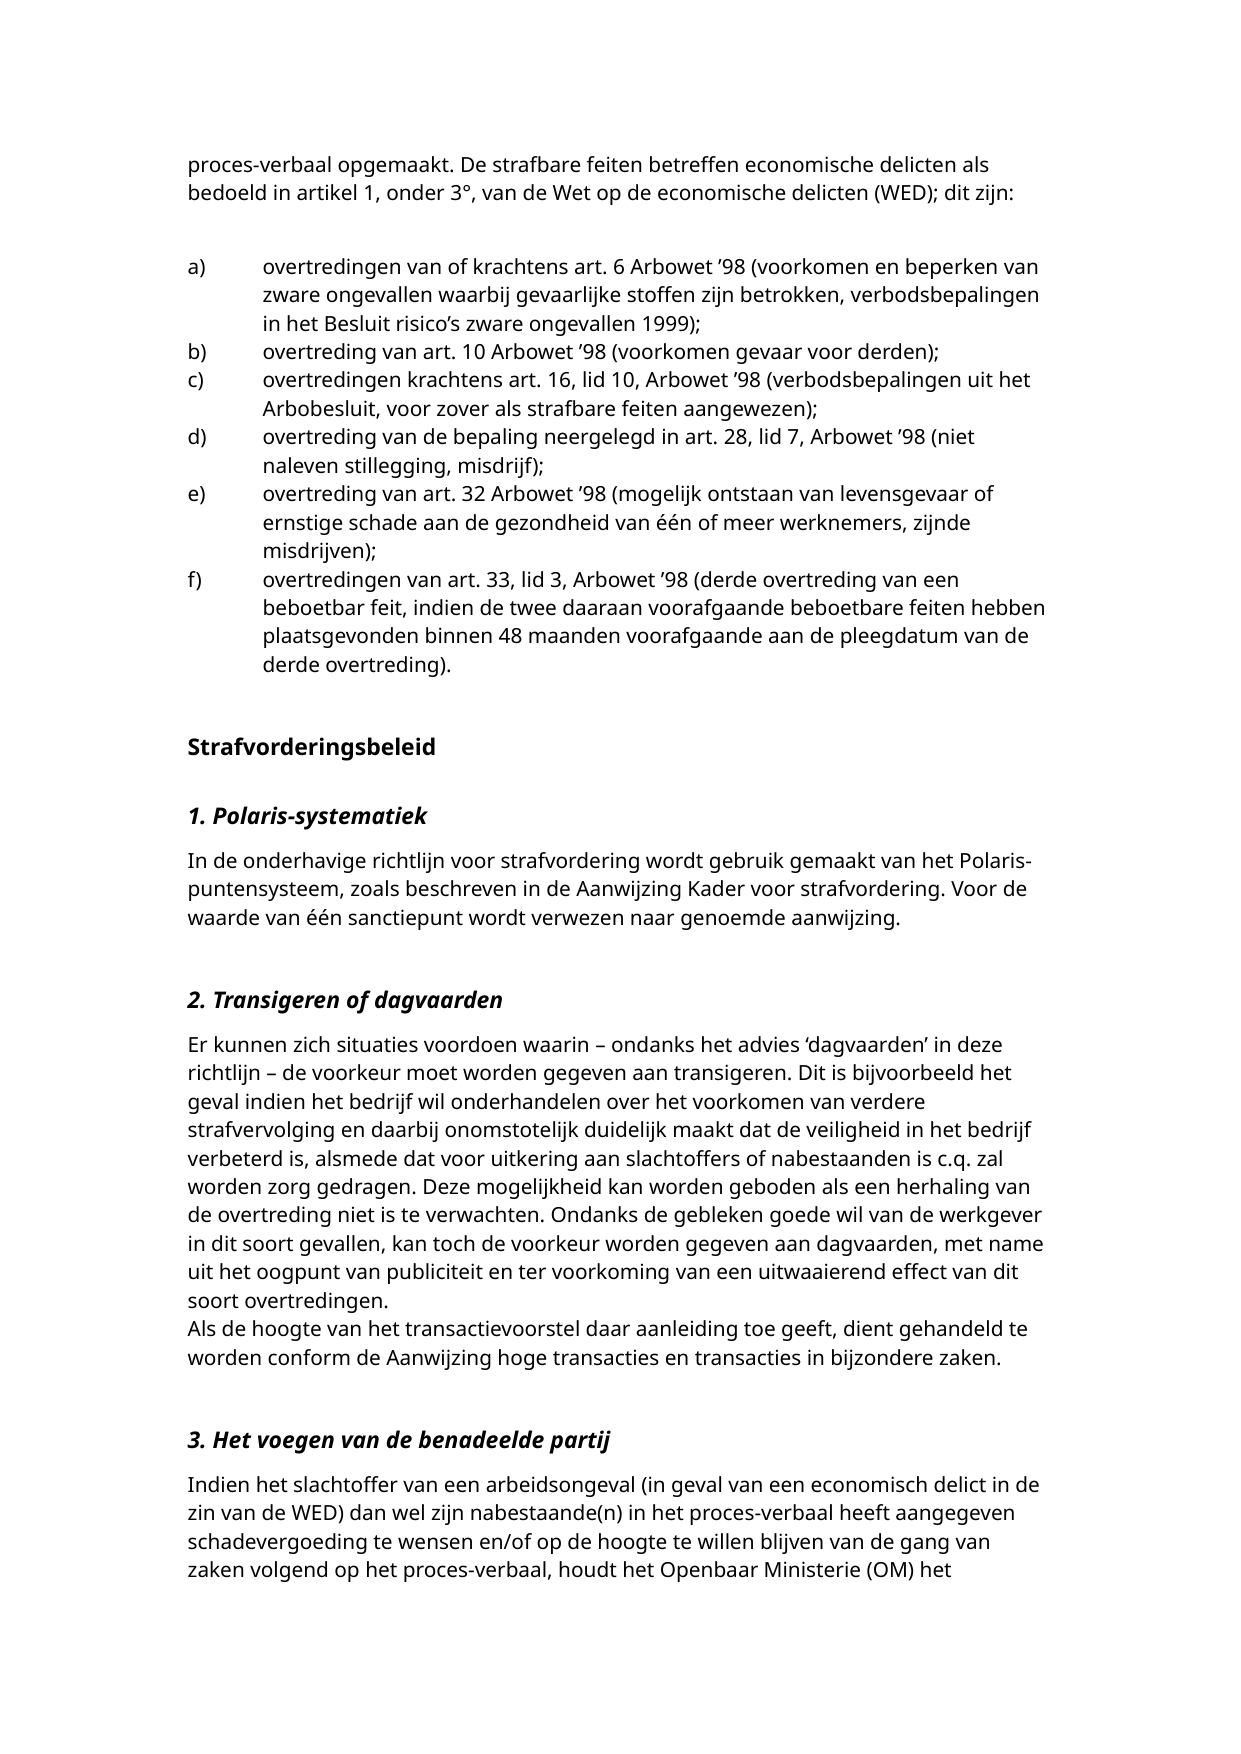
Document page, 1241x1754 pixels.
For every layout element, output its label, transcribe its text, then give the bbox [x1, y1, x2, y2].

list overtredingen van art. 33, lid 3, Arbowet ’98 (derde overtreding van een beboetbar feit, indien de twee daaraan voorafgaande beboetbare feiten hebben plaatsgevonden binnen 48 maanden voorafgaande aan de pleegdatum van de derde overtreding). [187, 565, 1053, 678]
subtitle 3. Het voegen van de benadeelde partij [187, 1424, 1053, 1455]
list overtredingen van of krachtens art. 6 Arbowet ’98 (voorkomen en beperken van zware ongevallen waarbij gevaarlijke stoffen zijn betrokken, verbodsbepalingen in het Besluit risico’s zware ongevallen 1999); [187, 252, 1053, 337]
text proces-verbaal opgemaakt. De strafbare feiten betreffen economische delicten als bedoeld in artikel 1, onder 3°, van de Wet op de economische delicten (WED); dit zijn: [187, 150, 1053, 207]
subtitle 1. Polaris-systematiek [187, 800, 1053, 831]
text In de onderhavige richtlijn voor strafvordering wordt gebruik gemaakt van het Polaris-puntensysteem, zoals beschreven in de Aanwijzing Kader voor strafvordering. Voor de waarde van één sanctiepunt wordt verwezen naar genoemde aanwijzing. [187, 846, 1053, 931]
list overtreding van art. 10 Arbowet ’98 (voorkomen gevaar voor derden); [187, 337, 1053, 366]
text Als de hoogte van het transactievoorstel daar aanleiding toe geeft, dient gehandeld te worden conform de Aanwijzing hoge transacties en transacties in bijzondere zaken. [187, 1314, 1053, 1371]
list overtredingen krachtens art. 16, lid 10, Arbowet ’98 (verbodsbepalingen uit het Arbobesluit, voor zover als strafbare feiten aangewezen); [187, 366, 1053, 422]
subtitle 2. Transigeren of dagvaarden [187, 984, 1053, 1015]
subtitle Strafvorderingsbeleid [187, 731, 1053, 762]
list overtreding van de bepaling neergelegd in art. 28, lid 7, Arbowet ’98 (niet naleven stillegging, misdrijf); [187, 422, 1053, 479]
list overtreding van art. 32 Arbowet ’98 (mogelijk ontstaan van levensgevaar of ernstige schade aan de gezondheid van één of meer werknemers, zijnde misdrijven); [187, 479, 1053, 565]
text Indien het slachtoffer van een arbeidsongeval (in geval van een economisch delict in de zin van de WED) dan wel zijn nabestaande(n) in het proces-verbaal heeft aangegeven schadevergoeding te wensen en/of op de hoogte te willen blijven van de gang van zaken volgend op het proces-verbaal, houdt het Openbaar Ministerie (OM) het [187, 1470, 1053, 1584]
text Er kunnen zich situaties voordoen waarin – ondanks het advies ‘dagvaarden’ in deze richtlijn – de voorkeur moet worden gegeven aan transigeren. Dit is bijvoorbeeld het geval indien het bedrijf wil onderhandelen over het voorkomen van verdere strafvervolging en daarbij onomstotelijk duidelijk maakt dat de veiligheid in het bedrijf verbeterd is, alsmede dat voor uitkering aan slachtoffers of nabestaanden is c.q. zal worden zorg gedragen. Deze mogelijkheid kan worden geboden als een herhaling van de overtreding niet is te verwachten. Ondanks de gebleken goede wil van de werkgever in dit soort gevallen, kan toch de voorkeur worden gegeven aan dagvaarden, met name uit het oogpunt van publiciteit en ter voorkoming van een uitwaaierend effect van dit soort overtredingen. [187, 1030, 1053, 1314]
